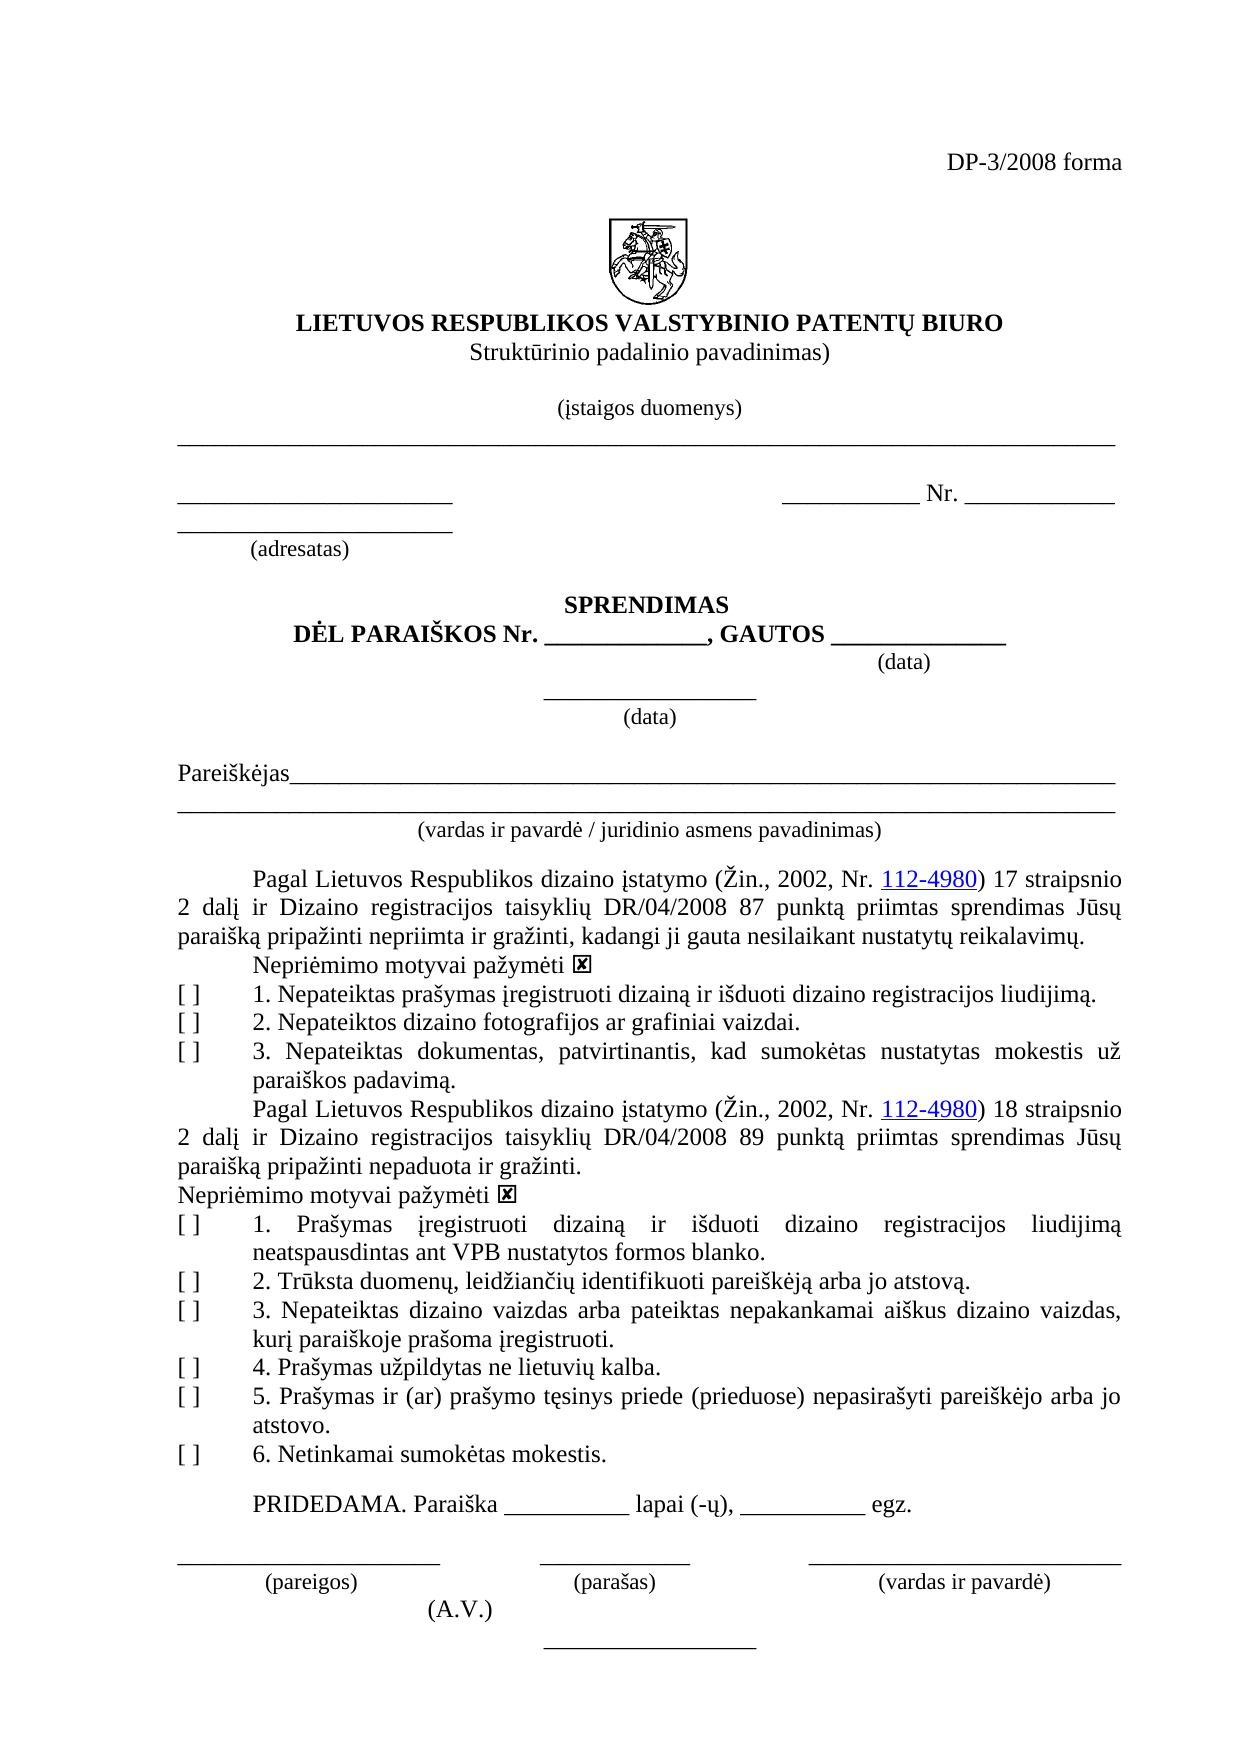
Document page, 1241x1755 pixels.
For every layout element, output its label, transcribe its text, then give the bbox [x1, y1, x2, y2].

text _________________ [177, 1623, 1122, 1652]
text (pareigos) (parašas) (vardas ir pavardė) [265, 1568, 1122, 1594]
text [ ][] 3. Nepateiktas dizaino vaizdas arba pateiktas nepakankamai aiškus dizaino vaizdas, kurį paraiškoje prašoma įregistruoti. [177, 1295, 1122, 1352]
text [ ][] 1. Prašymas įregistruoti dizainą ir išduoti dizaino registracijos liudijimą neatspausdintas ant VPB nustatytos formos blanko. [177, 1209, 1122, 1266]
text DP-3/2008 forma [177, 147, 1122, 176]
text _____________________ ____________ _________________________ [177, 1539, 1122, 1568]
text Pagal Lietuvos Respublikos dizaino įstatymo (Žin., 2002, Nr. 112-4980) 18 straipsnio 2 dalį ir Dizaino registracijos taisyklių DR/04/2008 89 punktą priimtas sprendimas Jūsų paraišką pripažinti nepaduota ir gražinti. [177, 1094, 1122, 1180]
text (data) [877, 648, 1122, 674]
text _ [177, 787, 1122, 816]
text _________________ [177, 674, 1122, 703]
text (data) [177, 703, 1122, 729]
text PRIDEDAMA. Paraiška __________ lapai (-ų), __________ egz. [252, 1489, 1122, 1518]
text (įstaigos duomenys) [177, 394, 1122, 421]
text [ ][] 2. Trūksta duomenų, leidžiančių identifikuoti pareiškėją arba jo atstovą. [177, 1266, 1122, 1295]
text (A.V.) [427, 1594, 1122, 1623]
text ______________________ ___________ Nr. ____________ [177, 478, 1122, 507]
text Nepriėmimo motyvai pažymėti [x] [177, 950, 1122, 979]
text Struktūrinio padalinio pavadinimas) [177, 337, 1122, 365]
text _ [177, 421, 1122, 449]
text [ ][] 5. Prašymas ir (ar) prašymo tęsinys priede (prieduose) nepasirašyti pareiškėjo arba jo atstovo. [177, 1381, 1122, 1439]
text (herbas) [177, 192, 1122, 308]
text [ ][] 3. Nepateiktas dokumentas, patvirtinantis, kad sumokėtas nustatytas mokestis už paraiškos padavimą. [177, 1036, 1122, 1094]
text Pareiškėjas [177, 758, 1122, 787]
text Nepriėmimo motyvai pažymėti [x] [177, 1180, 1122, 1209]
text [ ][] 2. Nepateiktos dizaino fotografijos ar grafiniai vaizdai. [177, 1007, 1122, 1036]
text (vardas ir pavardė / juridinio asmens pavadinimas) [177, 816, 1122, 842]
text SPRENDIMAS DĖL PARAIŠKOS Nr. _____________, GAUTOS ______________ [177, 591, 1122, 648]
text (adresatas) [250, 536, 1122, 562]
text [ ][] 4. Prašymas užpildytas ne lietuvių kalba. [177, 1352, 1122, 1381]
text [ ][] 6. Netinkamai sumokėtas mokestis. [177, 1439, 1122, 1467]
text [ ][] 1. Nepateiktas prašymas įregistruoti dizainą ir išduoti dizaino registracijos liudijimą. [177, 979, 1122, 1007]
text ______________________ [177, 507, 1122, 536]
text Pagal Lietuvos Respublikos dizaino įstatymo (Žin., 2002, Nr. 112-4980) 17 straipsnio 2 dalį ir Dizaino registracijos taisyklių DR/04/2008 87 punktą priimtas sprendimas Jūsų paraišką pripažinti nepriimta ir gražinti, kadangi ji gauta nesilaikant nustatytų reikalavimų. [177, 864, 1122, 950]
text LIETUVOS RESPUBLIKOS VALSTYBINIO PATENTŲ BIURO [177, 308, 1122, 337]
